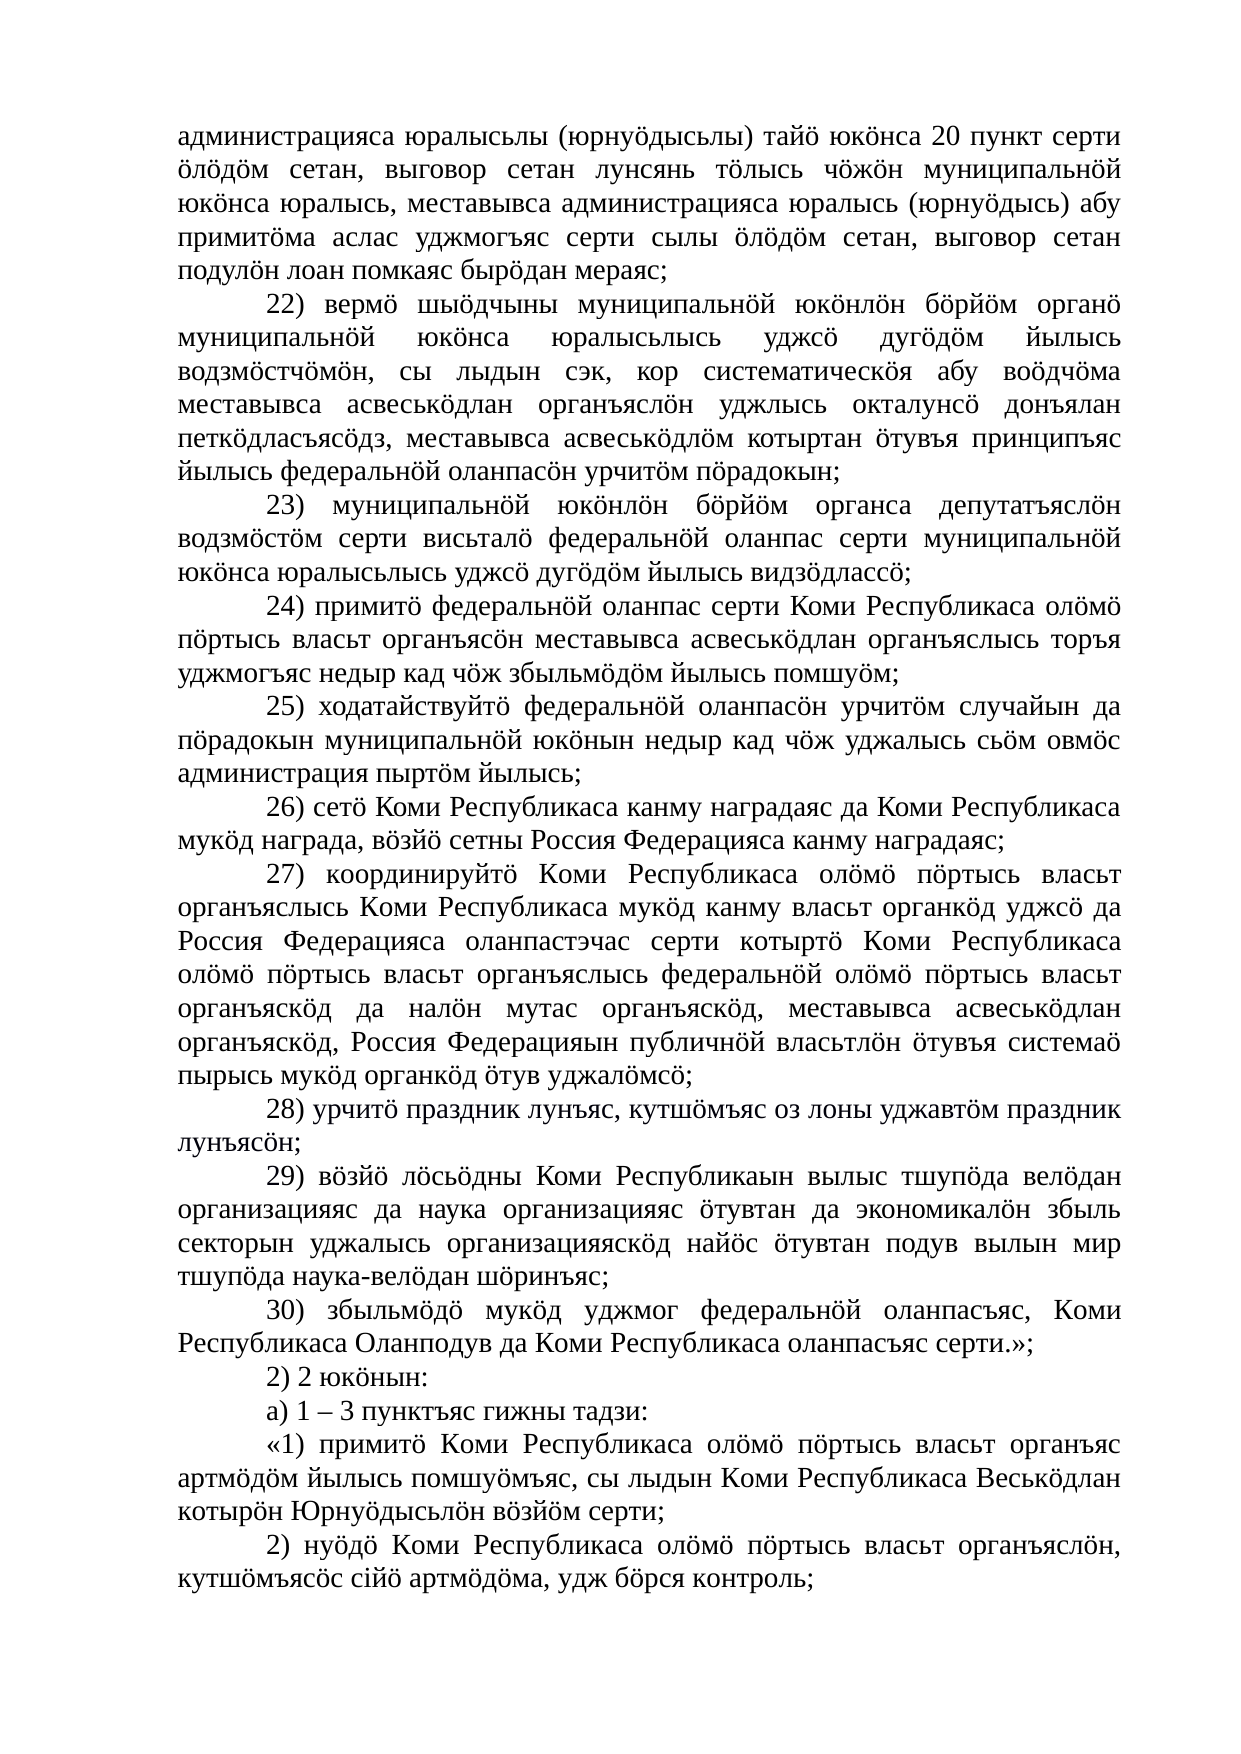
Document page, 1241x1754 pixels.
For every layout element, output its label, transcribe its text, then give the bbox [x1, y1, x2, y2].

text 30) збыльмӧдӧ мукӧд уджмог федеральнӧй оланпасъяс, Коми Республикаса Оланподув да Коми Республикаса оланпасъяс серти.»; [177, 1292, 1122, 1359]
text 27) координируйтӧ Коми Республикаса олӧмӧ пӧртысь власьт органъяслысь Коми Республикаса мукӧд канму власьт органкӧд уджсӧ да Россия Федерацияса оланпастэчас серти котыртӧ Коми Республикаса олӧмӧ пӧртысь власьт органъяслысь федеральнӧй олӧмӧ пӧртысь власьт органъяскӧд да налӧн мутас органъяскӧд, меставывса асвеськӧдлан органъяскӧд, Россия Федерацияын публичнӧй власьтлӧн ӧтувъя системаӧ пырысь мукӧд органкӧд ӧтув уджалӧмсӧ; [177, 856, 1122, 1091]
text 25) ходатайствуйтӧ федеральнӧй оланпасӧн урчитӧм случайын да пӧрадокын муниципальнӧй юкӧнын недыр кад чӧж уджалысь сьӧм овмӧс администрация пыртӧм йылысь; [177, 688, 1122, 789]
text 23) муниципальнӧй юкӧнлӧн бӧрйӧм органса депутатъяслӧн водзмӧстӧм серти висьталӧ федеральнӧй оланпас серти муниципальнӧй юкӧнса юралысьлысь уджсӧ дугӧдӧм йылысь видзӧдлассӧ; [177, 487, 1122, 588]
text администрацияса юралысьлы (юрнуӧдысьлы) тайӧ юкӧнса 20 пункт серти ӧлӧдӧм сетан, выговор сетан лунсянь тӧлысь чӧжӧн муниципальнӧй юкӧнса юралысь, меставывса администрацияса юралысь (юрнуӧдысь) абу примитӧма аслас уджмогъяс серти сылы ӧлӧдӧм сетан, выговор сетан подулӧн лоан помкаяс бырӧдан мераяс; [177, 118, 1122, 286]
text «1) примитӧ Коми Республикаса олӧмӧ пӧртысь власьт органъяс артмӧдӧм йылысь помшуӧмъяс, сы лыдын Коми Республикаса Веськӧдлан котырӧн Юрнуӧдысьлӧн вӧзйӧм серти; [177, 1426, 1122, 1527]
text 2) 2 юкӧнын: [177, 1359, 1122, 1393]
text 22) вермӧ шыӧдчыны муниципальнӧй юкӧнлӧн бӧрйӧм органӧ муниципальнӧй юкӧнса юралысьлысь уджсӧ дугӧдӧм йылысь водзмӧстчӧмӧн, сы лыдын сэк, кор систематическӧя абу воӧдчӧма меставывса асвеськӧдлан органъяслӧн уджлысь окталунсӧ донъялан петкӧдласъясӧдз, меставывса асвеськӧдлӧм котыртан ӧтувъя принципъяс йылысь федеральнӧй оланпасӧн урчитӧм пӧрадокын; [177, 286, 1122, 487]
text 26) сетӧ Коми Республикаса канму наградаяс да Коми Республикаса мукӧд награда, вӧзйӧ сетны Россия Федерацияса канму наградаяс; [177, 789, 1122, 856]
text а) 1 – 3 пунктъяс гижны тадзи: [177, 1393, 1122, 1426]
text 28) урчитӧ праздник лунъяс, кутшӧмъяс оз лоны уджавтӧм праздник лунъясӧн; [177, 1091, 1122, 1158]
text 2) нуӧдӧ Коми Республикаса олӧмӧ пӧртысь власьт органъяслӧн, кутшӧмъясӧс сійӧ артмӧдӧма, удж бӧрся контроль; [177, 1527, 1122, 1594]
text 29) вӧзйӧ лӧсьӧдны Коми Республикаын вылыс тшупӧда велӧдан организацияяс да наука организацияяс ӧтувтан да экономикалӧн збыль секторын уджалысь организацияяскӧд найӧс ӧтувтан подув вылын мир тшупӧда наука-велӧдан шӧринъяс; [177, 1158, 1122, 1292]
text 24) примитӧ федеральнӧй оланпас серти Коми Республикаса олӧмӧ пӧртысь власьт органъясӧн меставывса асвеськӧдлан органъяслысь торъя уджмогъяс недыр кад чӧж збыльмӧдӧм йылысь помшуӧм; [177, 588, 1122, 688]
